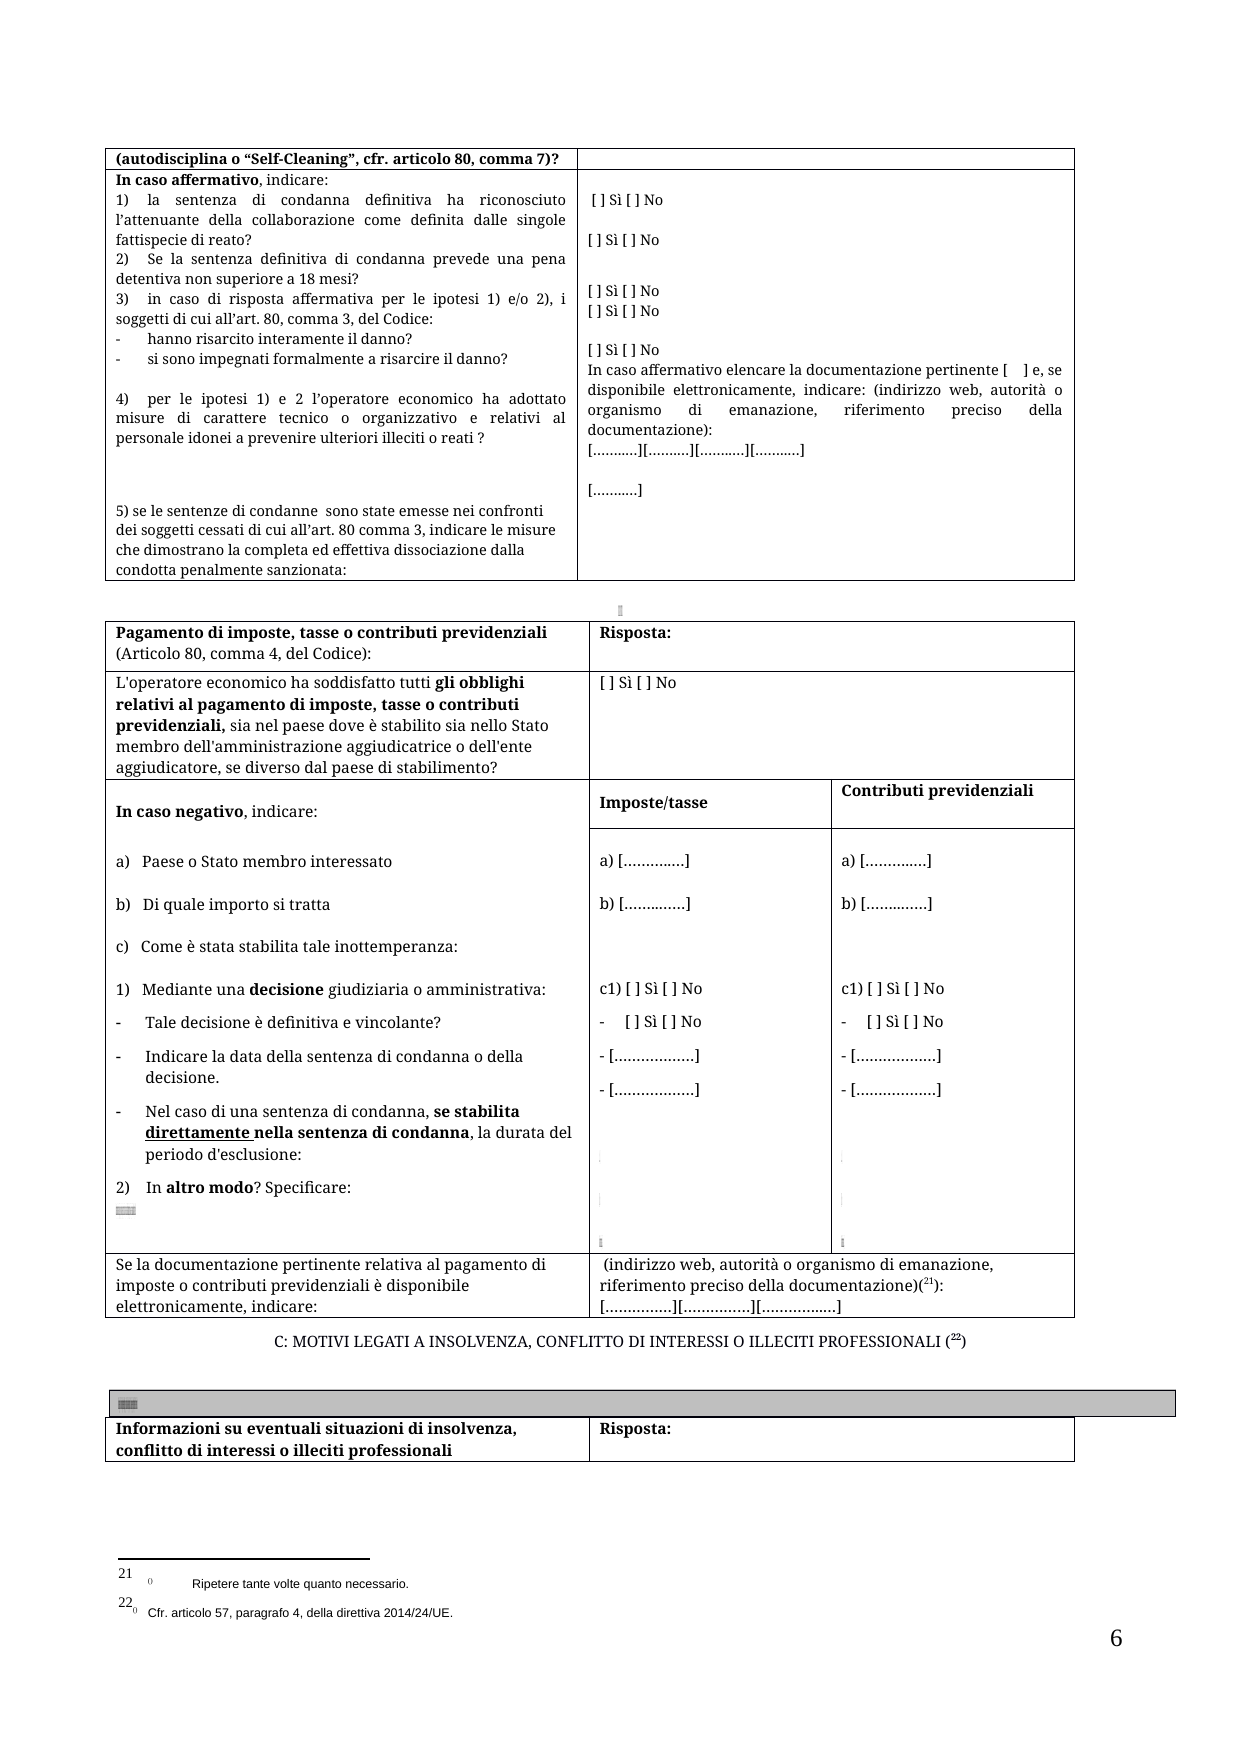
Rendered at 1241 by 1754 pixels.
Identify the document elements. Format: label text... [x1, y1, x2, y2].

table_cell (indirizzo web, autorità o organismo di emanazione, riferimento preciso della documentazione)(): [……………][……………][…………..…] [590, 1254, 1074, 1317]
table_cell [578, 149, 1074, 168]
text () Cfr. articolo 57, paragrafo 4, della direttiva 2014/24/UE. [118, 1594, 1122, 1623]
table_cell Contributi previdenziali [832, 780, 1074, 828]
table_cell Imposte/tasse [590, 780, 831, 828]
title C: motivi legati a insolvenza, conflitto di interessi o illeciti professionali () [118, 1331, 1122, 1352]
table_cell In caso di sentenze di condanna, l'operatore economico ha adottato misure sufficienti a dimostrare la sua affidabilità nonostante l'esistenza di un pertinente motivo di esclusione (autodisciplina o “Self-Cleaning”, cfr. articolo 80, comma 7)? [106, 149, 577, 168]
table_cell a) [………..…] b) [……..……] c1) [ ] Sì [ ] No - [ ] Sì [ ] No - [………………] - [………………] c2) [………….…] d) [ ] Sì [ ] No In caso affermativo, fornire informazioni dettagliate: [……] [832, 829, 1074, 1252]
text B: MOTIVI LEGATI AL PAGAMENTO DI IMPOSTE O CONTRIBUTI PREVIDENZIALI [118, 601, 1122, 621]
table_cell Se la documentazione pertinente relativa al pagamento di imposte o contributi previdenziali è disponibile elettronicamente, indicare: [106, 1254, 589, 1317]
table_cell [ ] Sì [ ] No [ ] Sì [ ] No [ ] Sì [ ] No [ ] Sì [ ] No [ ] Sì [ ] No In caso affermativo elencare la documentazione pertinente [ ] e, se disponibile elettronicamente, indicare: (indirizzo web, autorità o organismo di emanazione, riferimento preciso della documentazione): [……..…][…….…][……..…][……..…] [……..…] [578, 170, 1074, 580]
table_header Risposta: [590, 622, 1074, 671]
table_cell In caso affermativo, indicare: 1) la sentenza di condanna definitiva ha riconosciuto l’attenuante della collaborazione come definita dalle singole fattispecie di reato? 2) Se la sentenza definitiva di condanna prevede una pena detentiva non superiore a 18 mesi? 3) in caso di risposta affermativa per le ipotesi 1) e/o 2), i soggetti di cui all’art. 80, comma 3, del Codice: - hanno risarcito interamente il danno? - si sono impegnati formalmente a risarcire il danno? 4) per le ipotesi 1) e 2 l’operatore economico ha adottato misure di carattere tecnico o organizzativo e relativi al personale idonei a prevenire ulteriori illeciti o reati ? 5) se le sentenze di condanne sono state emesse nei confronti dei soggetti cessati di cui all’art. 80 comma 3, indicare le misure che dimostrano la completa ed effettiva dissociazione dalla condotta penalmente sanzionata: [106, 170, 577, 580]
table_cell In caso negativo, indicare: a) Paese o Stato membro interessato b) Di quale importo si tratta c) Come è stata stabilita tale inottemperanza: 1) Mediante una decisione giudiziaria o amministrativa: Tale decisione è definitiva e vincolante? Indicare la data della sentenza di condanna o della decisione. Nel caso di una sentenza di condanna, se stabilita direttamente nella sentenza di condanna, la durata del periodo d'esclusione: 2) In altro modo? Specificare: d) L'operatore economico ha ottemperato od ottempererà ai suoi obblighi, pagando o impegnandosi in modo vincolante a pagare le imposte, le tasse o i contributi previdenziali dovuti, compresi eventuali interessi o multe, avendo effettuato il pagamento o formalizzato l’impegno prima della scadenza del termine per la presentazione della domanda (articolo 80 comma 4, ultimo periodo, del Codice)? [106, 780, 589, 1252]
table_cell a) [………..…] b) [……..……] c1) [ ] Sì [ ] No - [ ] Sì [ ] No - [………………] - [………………] c2) [………….…] d) [ ] Sì [ ] No In caso affermativo, fornire informazioni dettagliate: [……] [590, 829, 831, 1252]
text Si noti che ai fini del presente appalto alcuni dei motivi di esclusione elencati di seguito potrebbero essere stati oggetto di una definizione più precisa nel diritto nazionale, nell'avviso o bando pertinente o nei documenti di gara. Il diritto nazionale può ad esempio prevedere che nel concetto di "grave illecito professionale" rientrino forme diverse di condotta. [110, 1391, 1175, 1416]
table_header Pagamento di imposte, tasse o contributi previdenziali (Articolo 80, comma 4, del Codice): [106, 622, 589, 671]
table_header Informazioni su eventuali situazioni di insolvenza, conflitto di interessi o illeciti professionali [106, 1418, 589, 1461]
table_header Risposta: [590, 1418, 1074, 1461]
table_cell [ ] Sì [ ] No [590, 672, 1074, 779]
table_cell L'operatore economico ha soddisfatto tutti gli obblighi relativi al pagamento di imposte, tasse o contributi previdenziali, sia nel paese dove è stabilito sia nello Stato membro dell'amministrazione aggiudicatrice o dell'ente aggiudicatore, se diverso dal paese di stabilimento? [106, 672, 589, 779]
